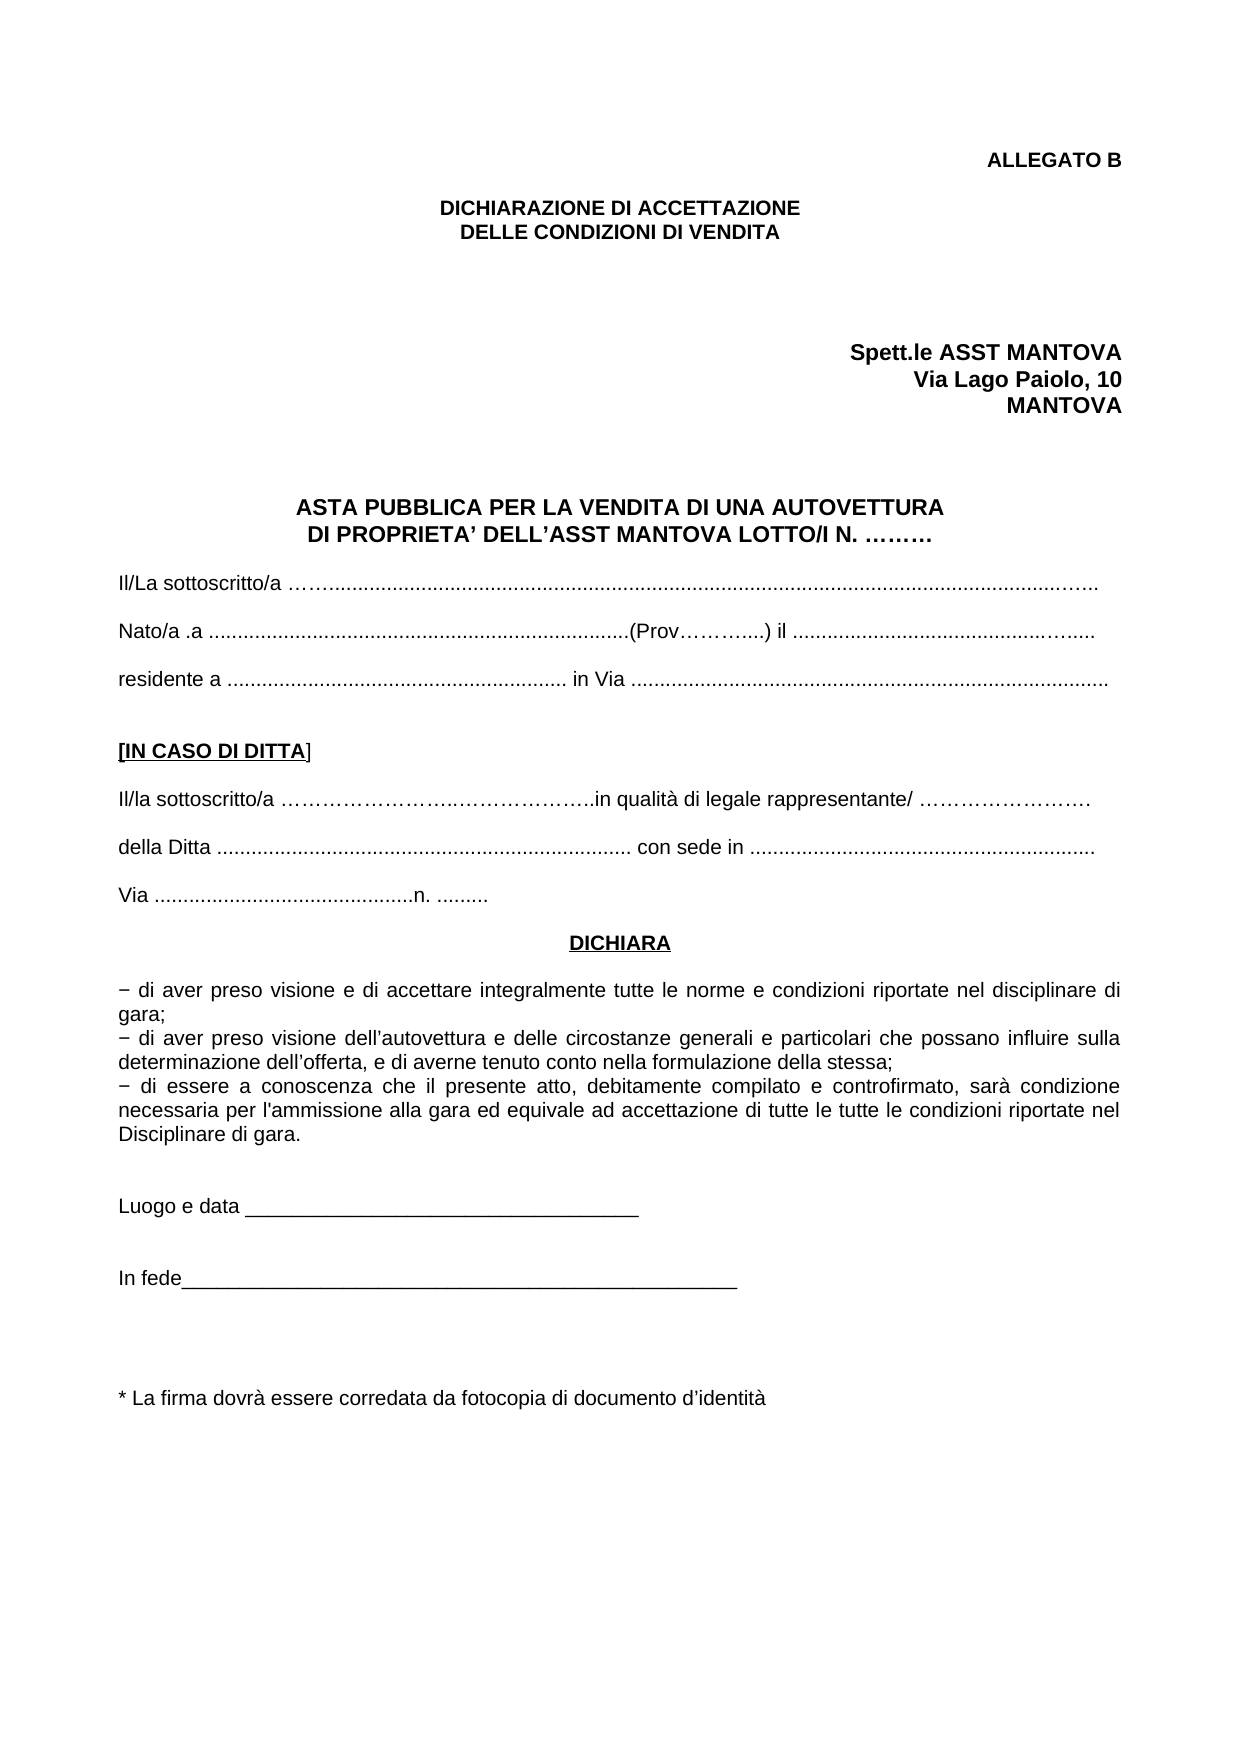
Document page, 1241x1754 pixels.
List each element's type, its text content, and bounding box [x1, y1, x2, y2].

text − di essere a conoscenza che il presente atto, debitamente compilato e controfirmato, sarà condizione necessaria per l'ammissione alla gara ed equivale ad accettazione di tutte le tutte le condizioni riportate nel Disciplinare di gara. [118, 1074, 1122, 1146]
text Nato/a .a .........................................................................(Prov………....) il ............................................…..... [118, 619, 1122, 643]
text ASTA PUBBLICA PER LA VENDITA DI UNA AUTOVETTURA [118, 494, 1122, 521]
text DICHIARAZIONE DI ACCETTAZIONE [118, 196, 1122, 219]
subtitle ALLEGATO B [118, 148, 1122, 172]
text Il/La sottoscritto/a ……...............................................................................................................................…... [118, 571, 1122, 595]
text Via .............................................n. ......... [118, 882, 1122, 906]
text Luogo e data __________________________________ [118, 1194, 1122, 1218]
text residente a ........................................................... in Via ................................................................................... [118, 667, 1122, 691]
text Il/la sottoscritto/a ……………………..………………..in qualità di legale rappresentante/ ……………………. [118, 787, 1122, 811]
text [IN CASO DI DITTA] [118, 739, 1122, 763]
text * La firma dovrà essere corredata da fotocopia di documento d’identità [118, 1386, 1122, 1409]
text − di aver preso visione e di accettare integralmente tutte le norme e condizioni riportate nel disciplinare di gara; [118, 978, 1122, 1026]
text In fede________________________________________________ [118, 1266, 1122, 1290]
text della Ditta ........................................................................ con sede in ............................................................ [118, 834, 1122, 858]
text − di aver preso visione dell’autovettura e delle circostanze generali e particolari che possano influire sulla determinazione dell’offerta, e di averne tenuto conto nella formulazione della stessa; [118, 1026, 1122, 1074]
text MANTOVA [118, 392, 1122, 418]
text Via Lago Paiolo, 10 [118, 366, 1122, 392]
text DI PROPRIETA’ DELL’ASST MANTOVA LOTTO/I N. ……… [118, 521, 1122, 547]
text Spett.le ASST MANTOVA [118, 339, 1122, 366]
text DICHIARA [118, 930, 1122, 954]
text DELLE CONDIZIONI DI VENDITA [118, 219, 1122, 243]
